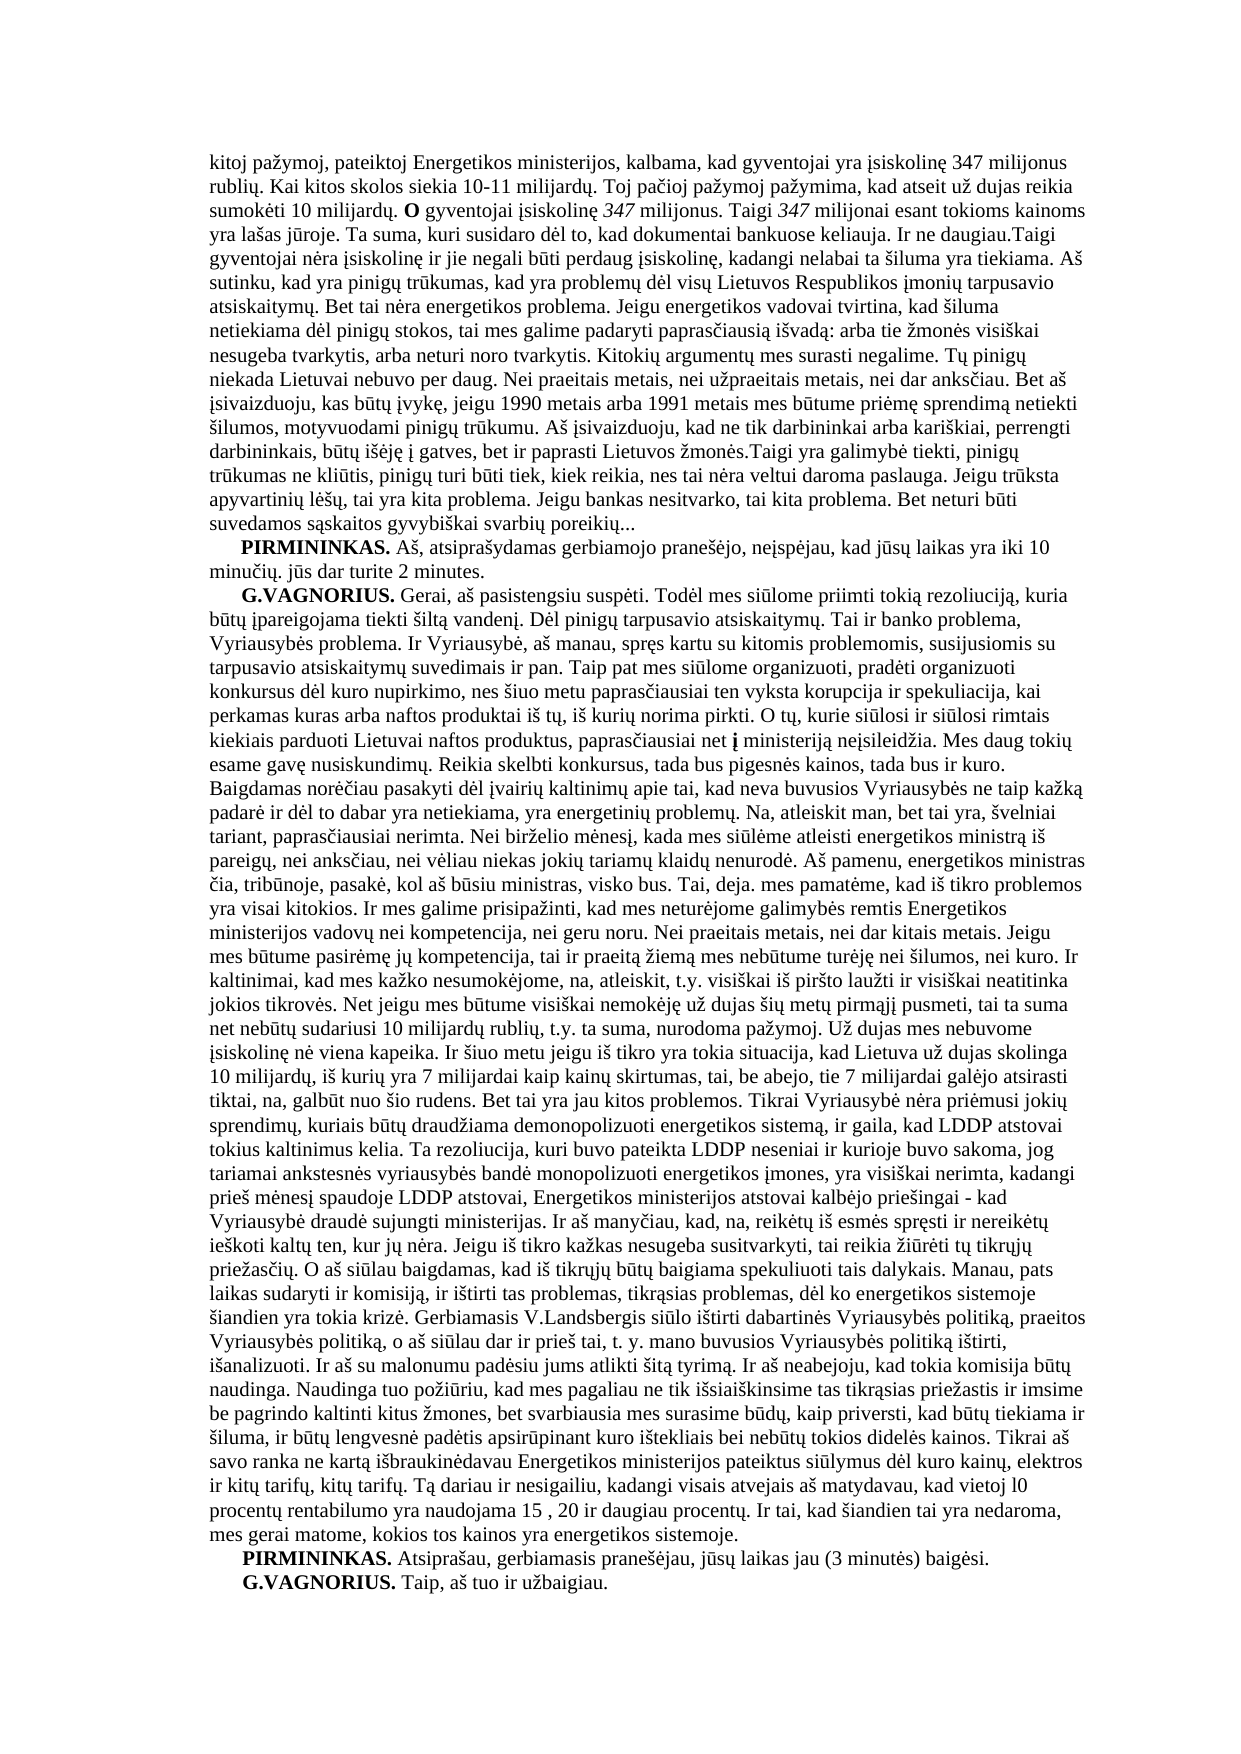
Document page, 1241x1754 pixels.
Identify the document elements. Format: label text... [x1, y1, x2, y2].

text G.VAGNORIUS. Taip, aš tuo ir užbaigiau. [209, 1570, 1090, 1594]
text PIRMININKAS. Atsiprašau, gerbiamasis pranešėjau, jūsų laikas jau (3 minutės) baigėsi. [209, 1546, 1090, 1570]
text kitoj pažymoj, pateiktoj Energetikos ministerijos, kalbama, kad gyventojai yra įsiskolinę 347 milijonus rublių. Kai kitos skolos siekia 10-11 milijardų. Toj pačioj pažymoj pažymima, kad atseit už dujas reikia sumokėti 10 milijardų. O gyventojai įsiskolinę 347 milijonus. Taigi 347 milijonai esant tokioms kainoms yra lašas jūroje. Ta suma, kuri susidaro dėl to, kad dokumentai bankuose keliauja. Ir ne daugiau.Taigi gyventojai nėra įsiskolinę ir jie negali būti perdaug įsiskolinę, kadangi nelabai ta šiluma yra tiekiama. Aš sutinku, kad yra pinigų trūkumas, kad yra problemų dėl visų Lietuvos Respublikos įmonių tarpusavio atsiskaitymų. Bet tai nėra energetikos problema. Jeigu energetikos vadovai tvirtina, kad šiluma netiekiama dėl pinigų stokos, tai mes galime padaryti paprasčiausią išvadą: arba tie žmonės visiškai nesugeba tvarkytis, arba neturi noro tvarkytis. Kitokių argumentų mes surasti negalime. Tų pinigų niekada Lietuvai nebuvo per daug. Nei praeitais metais, nei užpraeitais metais, nei dar anksčiau. Bet aš įsivaizduoju, kas būtų įvykę, jeigu 1990 metais arba 1991 metais mes būtume priėmę sprendimą netiekti šilumos, motyvuodami pinigų trūkumu. Aš įsivaizduoju, kad ne tik darbininkai arba kariškiai, perrengti darbininkais, būtų išėję į gatves, bet ir paprasti Lietuvos žmonės.Taigi yra galimybė tiekti, pinigų trūkumas ne kliūtis, pinigų turi būti tiek, kiek reikia, nes tai nėra veltui daroma paslauga. Jeigu trūksta apyvartinių lėšų, tai yra kita problema. Jeigu bankas nesitvarko, tai kita problema. Bet neturi būti suvedamos sąskaitos gyvybiškai svarbių poreikių... [209, 150, 1090, 535]
text G.VAGNORIUS. Gerai, aš pasistengsiu suspėti. Todėl mes siūlome priimti tokią rezoliuciją, kuria būtų įpareigojama tiekti šiltą vandenį. Dėl pinigų tarpusavio atsiskaitymų. Tai ir banko problema, Vyriausybės problema. Ir Vyriausybė, aš manau, spręs kartu su kitomis problemomis, susijusiomis su tarpusavio atsiskaitymų suvedimais ir pan. Taip pat mes siūlome organizuoti, pradėti organizuoti konkursus dėl kuro nupirkimo, nes šiuo metu paprasčiausiai ten vyksta korupcija ir spekuliacija, kai perkamas kuras arba naftos produktai iš tų, iš kurių norima pirkti. O tų, kurie siūlosi ir siūlosi rimtais kiekiais parduoti Lietuvai naftos produktus, paprasčiausiai net į ministeriją neįsileidžia. Mes daug tokių esame gavę nusiskundimų. Reikia skelbti konkursus, tada bus pigesnės kainos, tada bus ir kuro. Baigdamas norėčiau pasakyti dėl įvairių kaltinimų apie tai, kad neva buvusios Vyriausybės ne taip kažką padarė ir dėl to dabar yra netiekiama, yra energetinių problemų. Na, atleiskit man, bet tai yra, švelniai tariant, paprasčiausiai nerimta. Nei birželio mėnesį, kada mes siūlėme atleisti energetikos ministrą iš pareigų, nei anksčiau, nei vėliau niekas jokių tariamų klaidų nenurodė. Aš pamenu, energetikos ministras čia, tribūnoje, pasakė, kol aš būsiu ministras, visko bus. Tai, deja. mes pamatėme, kad iš tikro problemos yra visai kitokios. Ir mes galime prisipažinti, kad mes neturėjome galimybės remtis Energetikos ministerijos vadovų nei kompetencija, nei geru noru. Nei praeitais metais, nei dar kitais metais. Jeigu mes būtume pasirėmę jų kompetencija, tai ir praeitą žiemą mes nebūtume turėję nei šilumos, nei kuro. Ir kaltinimai, kad mes kažko nesumokėjome, na, atleiskit, t.y. visiškai iš piršto laužti ir visiškai neatitinka jokios tikrovės. Net jeigu mes būtume visiškai nemokėję už dujas šių metų pirmąjį pusmeti, tai ta suma net nebūtų sudariusi 10 milijardų rublių, t.y. ta suma, nurodoma pažymoj. Už dujas mes nebuvome įsiskolinę nė viena kapeika. Ir šiuo metu jeigu iš tikro yra tokia situacija, kad Lietuva už dujas skolinga 10 milijardų, iš kurių yra 7 milijardai kaip kainų skirtumas, tai, be abejo, tie 7 milijardai galėjo atsirasti tiktai, na, galbūt nuo šio rudens. Bet tai yra jau kitos problemos. Tikrai Vyriausybė nėra priėmusi jokių sprendimų, kuriais būtų draudžiama demonopolizuoti energetikos sistemą, ir gaila, kad LDDP atstovai tokius kaltinimus kelia. Ta rezoliucija, kuri buvo pateikta LDDP neseniai ir kurioje buvo sakoma, jog tariamai ankstesnės vyriausybės bandė monopolizuoti energetikos įmones, yra visiškai nerimta, kadangi prieš mėnesį spaudoje LDDP atstovai, Energetikos ministerijos atstovai kalbėjo priešingai - kad Vyriausybė draudė sujungti ministerijas. Ir aš manyčiau, kad, na, reikėtų iš esmės spręsti ir nereikėtų ieškoti kaltų ten, kur jų nėra. Jeigu iš tikro kažkas nesugeba susitvarkyti, tai reikia žiūrėti tų tikrųjų priežasčių. O aš siūlau baigdamas, kad iš tikrųjų būtų baigiama spekuliuoti tais dalykais. Manau, pats laikas sudaryti ir komisiją, ir ištirti tas problemas, tikrąsias problemas, dėl ko energetikos sistemoje šiandien yra tokia krizė. Gerbiamasis V.Landsbergis siūlo ištirti dabartinės Vyriausybės politiką, praeitos Vyriausybės politiką, o aš siūlau dar ir prieš tai, t. y. mano buvusios Vyriausybės politiką ištirti, išanalizuoti. Ir aš su malonumu padėsiu jums atlikti šitą tyrimą. Ir aš neabejoju, kad tokia komisija būtų naudinga. Naudinga tuo požiūriu, kad mes pagaliau ne tik išsiaiškinsime tas tikrąsias priežastis ir imsime be pagrindo kaltinti kitus žmones, bet svarbiausia mes surasime būdų, kaip priversti, kad būtų tiekiama ir šiluma, ir būtų lengvesnė padėtis apsirūpinant kuro ištekliais bei nebūtų tokios didelės kainos. Tikrai aš savo ranka ne kartą išbraukinėdavau Energetikos ministerijos pateiktus siūlymus dėl kuro kainų, elektros ir kitų tarifų, kitų tarifų. Tą dariau ir nesigailiu, kadangi visais atvejais aš matydavau, kad vietoj l0 procentų rentabilumo yra naudojama 15 , 20 ir daugiau procentų. Ir tai, kad šiandien tai yra nedaroma, mes gerai matome, kokios tos kainos yra energetikos sistemoje. [209, 583, 1090, 1546]
text PIRMININKAS. Aš, atsiprašydamas gerbiamojo pranešėjo, neįspėjau, kad jūsų laikas yra iki 10 minučių. jūs dar turite 2 minutes. [209, 535, 1090, 583]
